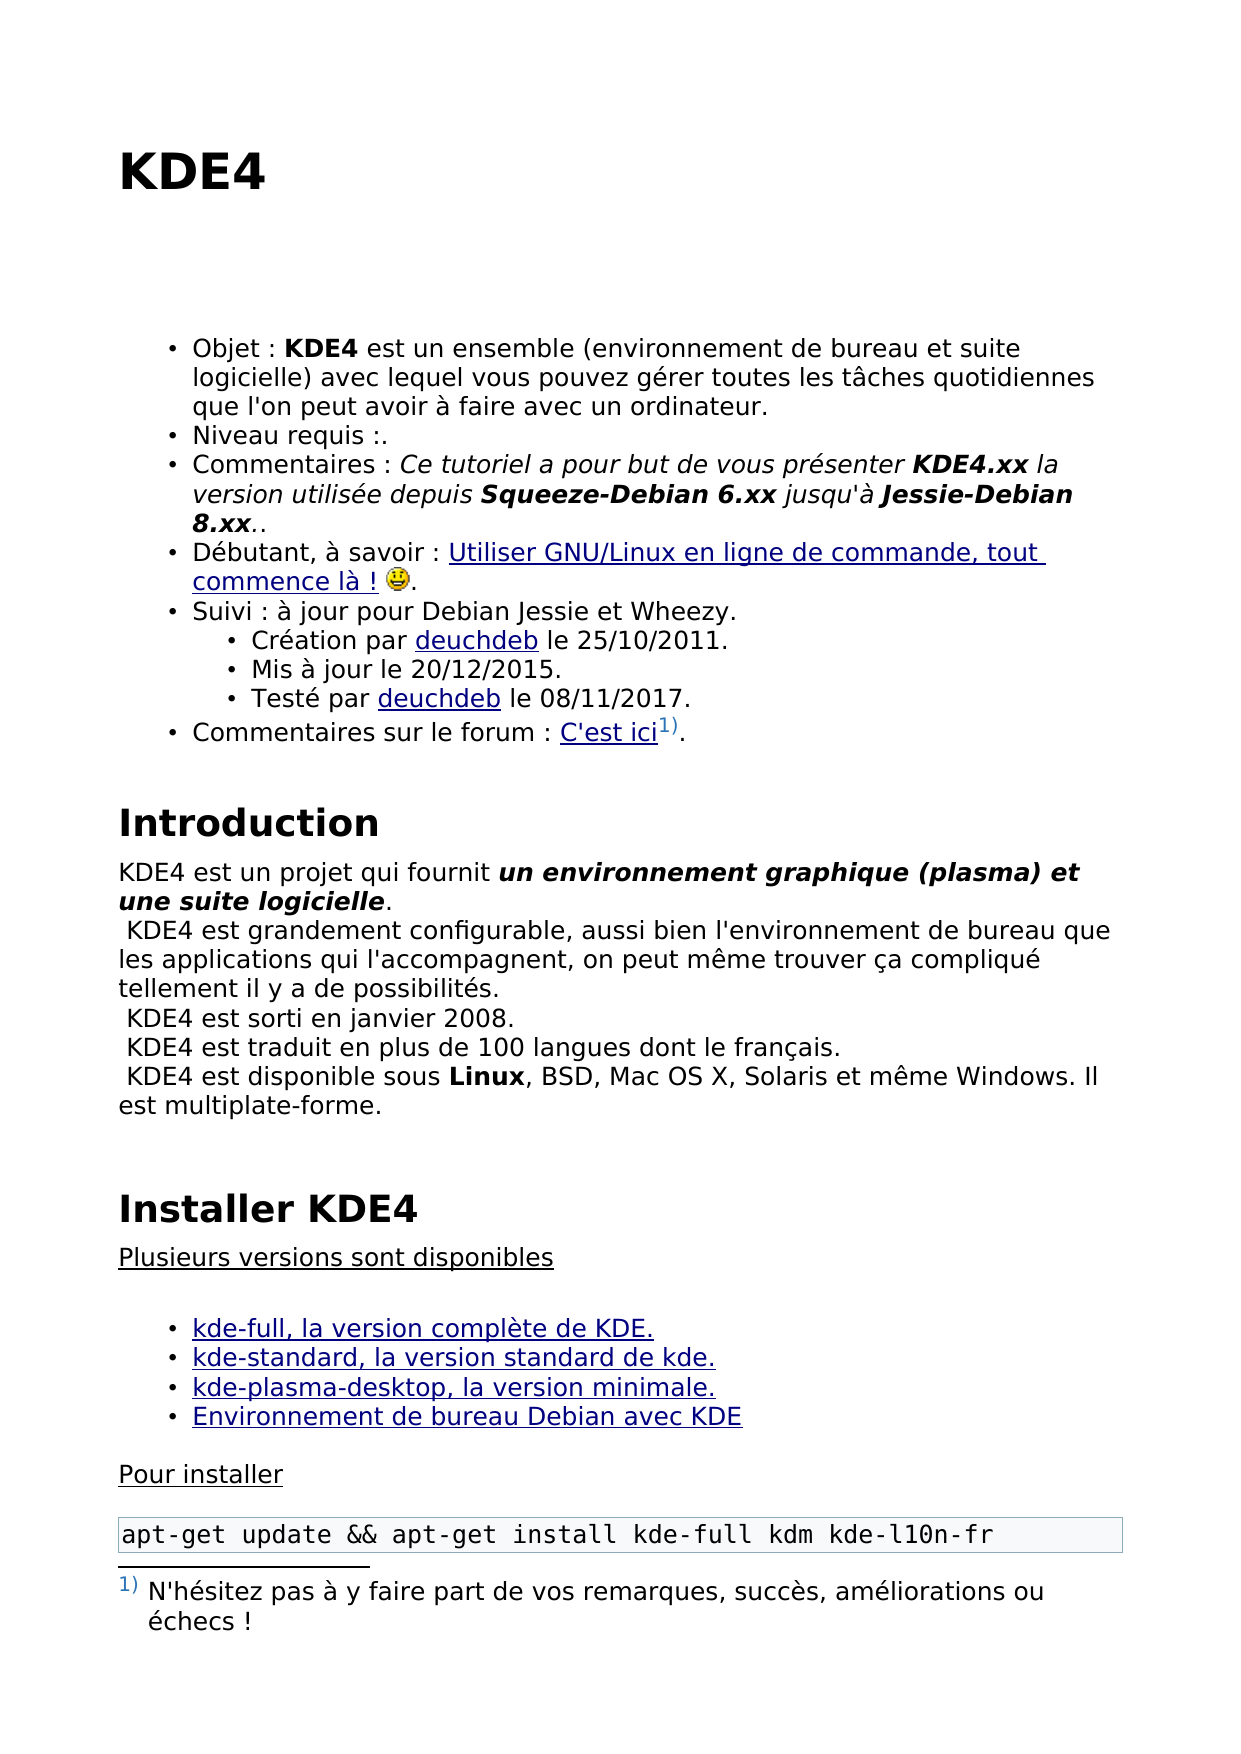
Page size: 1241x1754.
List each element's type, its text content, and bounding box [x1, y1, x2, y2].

list Création par deuchdeb le 25/10/2011. [236, 626, 1122, 655]
list Suivi : à jour pour Debian Jessie et Wheezy. [177, 597, 1122, 626]
list kde-plasma-desktop, la version minimale. [177, 1373, 1122, 1402]
text Pour installer [118, 1461, 1122, 1490]
list Testé par deuchdeb le 08/11/2017. [236, 684, 1122, 713]
list Environnement de bureau Debian avec KDE [177, 1402, 1122, 1431]
text KDE4 est un projet qui fournit un environnement graphique (plasma) et une suite logicielle. KDE4 est grandement configurable, aussi bien l'environnement de bureau que les applications qui l'accompagnent, on peut même trouver ça compliqué tellement il y a de possibilités. KDE4 est sorti en janvier 2008. KDE4 est traduit en plus de 100 langues dont le français. KDE4 est disponible sous Linux, BSD, Mac OS X, Solaris et même Windows. Il est multiplate-forme. [118, 858, 1122, 1150]
picture [386, 567, 410, 591]
subtitle Introduction [118, 802, 1122, 846]
table_header apt-get update && apt-get install kde-full kdm kde-l10n-fr [119, 1518, 1122, 1552]
list Objet : KDE4 est un ensemble (environnement de bureau et suite logicielle) avec lequel vous pouvez gérer toutes les tâches quotidiennes que l'on peut avoir à faire avec un ordinateur. [177, 334, 1122, 421]
list Niveau requis :. [177, 421, 1122, 451]
list Mis à jour le 20/12/2015. [236, 655, 1122, 684]
subtitle Installer KDE4 [118, 1187, 1122, 1231]
list Commentaires sur le forum : C'est ici. [177, 713, 1122, 747]
list kde-full, la version complète de KDE. [177, 1314, 1122, 1344]
list Commentaires : Ce tutoriel a pour but de vous présenter KDE4.xx la version utilisée depuis Squeeze-Debian 6.xx jusqu'à Jessie-Debian 8.xx.. [177, 451, 1122, 538]
list Débutant, à savoir : Utiliser GNU/Linux en ligne de commande, tout commence là ! . [177, 538, 1122, 597]
list kde-standard, la version standard de kde. [177, 1344, 1122, 1373]
text Plusieurs versions sont disponibles [118, 1243, 1122, 1272]
subtitle KDE4 [118, 143, 1122, 201]
list N'hésitez pas à y faire part de vos remarques, succès, améliorations ou échecs ! [118, 1573, 1122, 1636]
